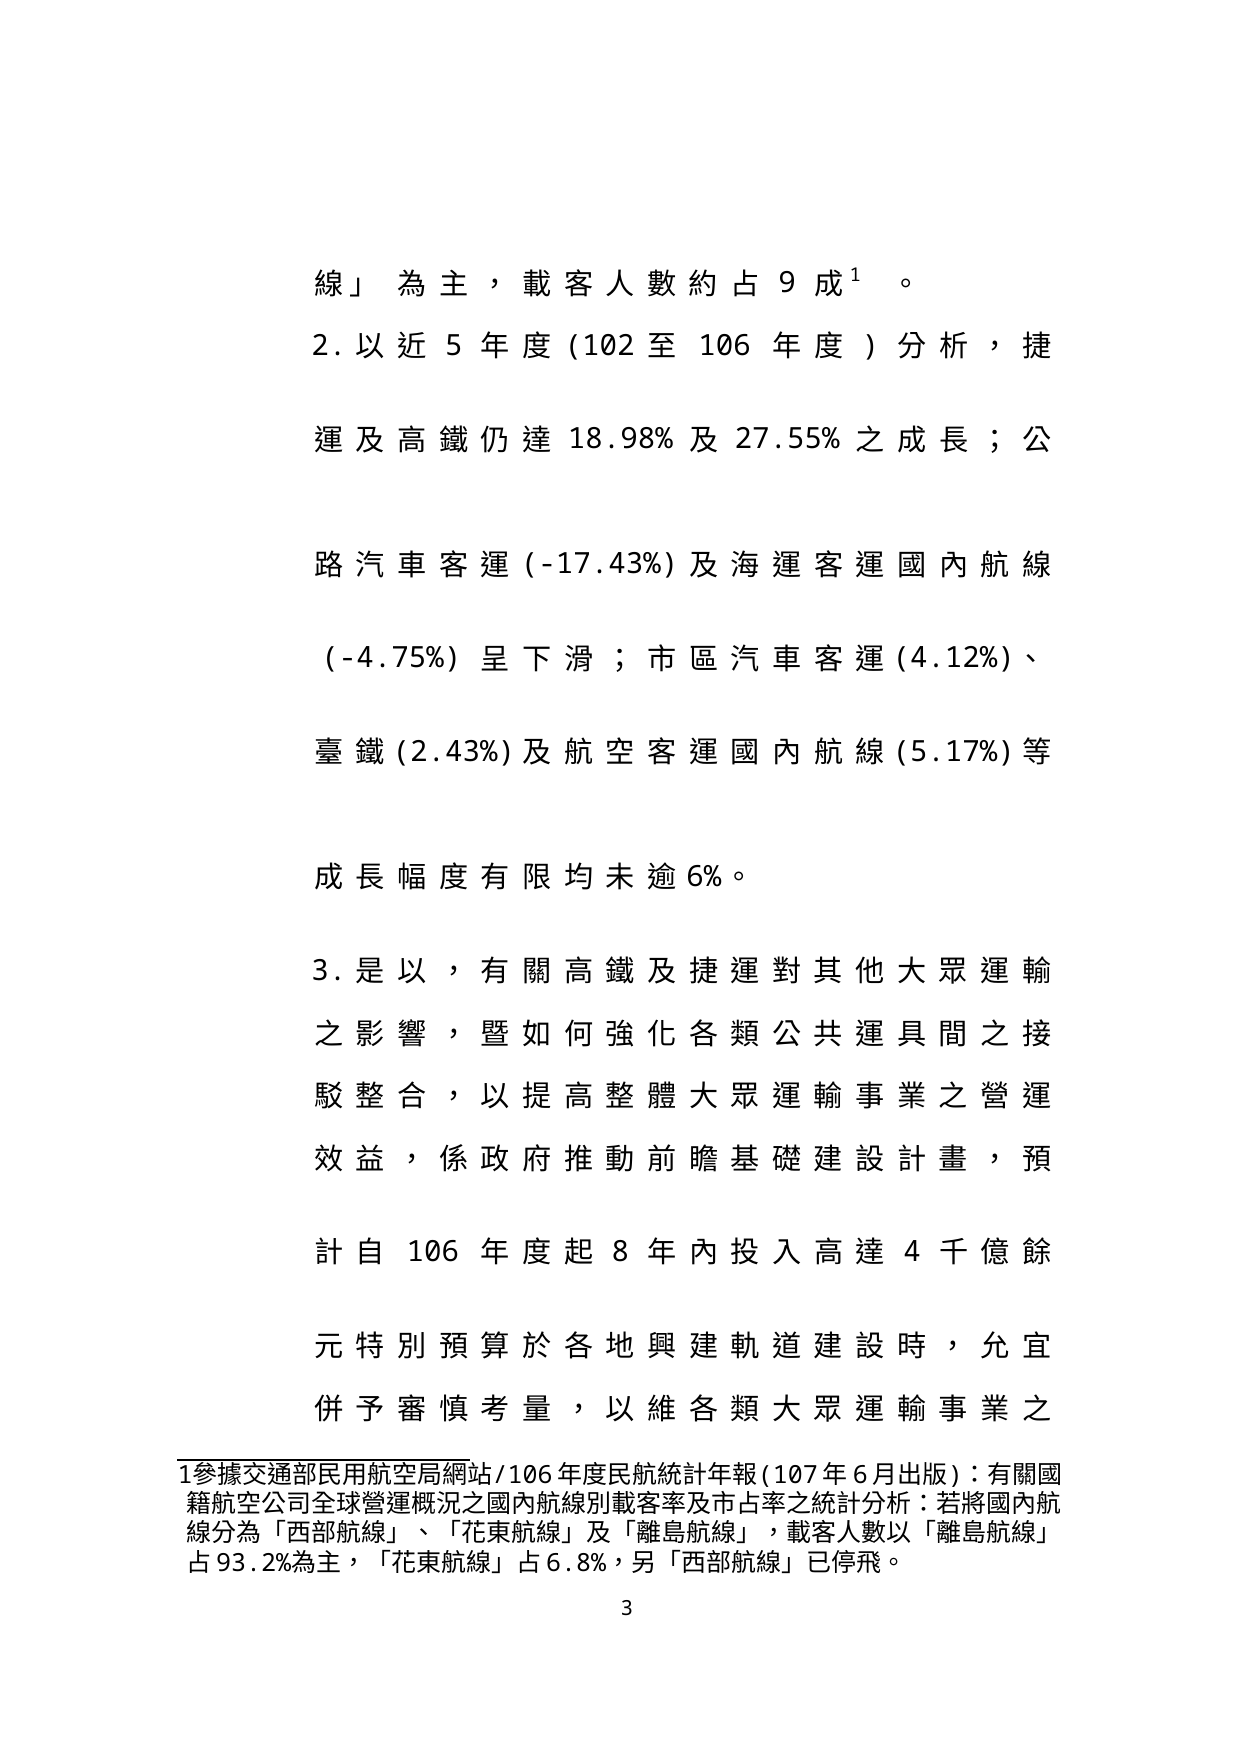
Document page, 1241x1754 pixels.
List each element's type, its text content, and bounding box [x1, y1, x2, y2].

text 2.以近5年度(102至106年度)分析，捷運及高鐵仍達18.98%及27.55%之成長；公路汽車客運(-17.43%)及海運客運國內航線(-4.75%)呈下滑；市區汽車客運(4.12%)、臺鐵(2.43%)及航空客運國內航線(5.17%)等成長幅度有限均未逾6%。 [271, 302, 1058, 927]
text 1.自85年3月我國首條捷運-臺北木柵線及96年1月南北高速鐵路通車後，捷運及高鐵載客人數逐年攀升，近10年來捷運及高鐵成長幅度高達72.62%及98.07%；公路汽車客運因高鐵通車及配合地方改制升格為直轄市移撥部分路線為市區客運等影響，載客人數逐年縮減，近10年衰退幅度高達42.90%；航空客運國內航線亦受高鐵通車影響，「西部航線」陸續停飛，97年度國內航線載客人數490萬9千人僅為95年度高鐵通車前860萬6千人之57.04%，衰退逾4成，目前航空客運國內航線僅餘「花東航線」及「離島航線」，並以「離島航線」為主，載客人數約占9成。 [271, 177, 1058, 302]
text 3.是以，有關高鐵及捷運對其他大眾運輸之影響，暨如何強化各類公共運具間之接駁整合，以提高整體大眾運輸事業之營運效益，係政府推動前瞻基礎建設計畫，預計自106年度起8年內投入高達4千億餘元特別預算於各地興建軌道建設時，允宜併予審慎考量，以維各類大眾運輸事業之 [271, 927, 1058, 1427]
text 參據交通部民用航空局網站/106年度民航統計年報(107年6月出版)：有關國籍航空公司全球營運概況之國內航線別載客率及市占率之統計分析：若將國內航線分為「西部航線」、「花東航線」及「離島航線」，載客人數以「離島航線」占93.2%為主，「花東航線」占6.8%，另「西部航線」已停飛。 [177, 1460, 1063, 1577]
